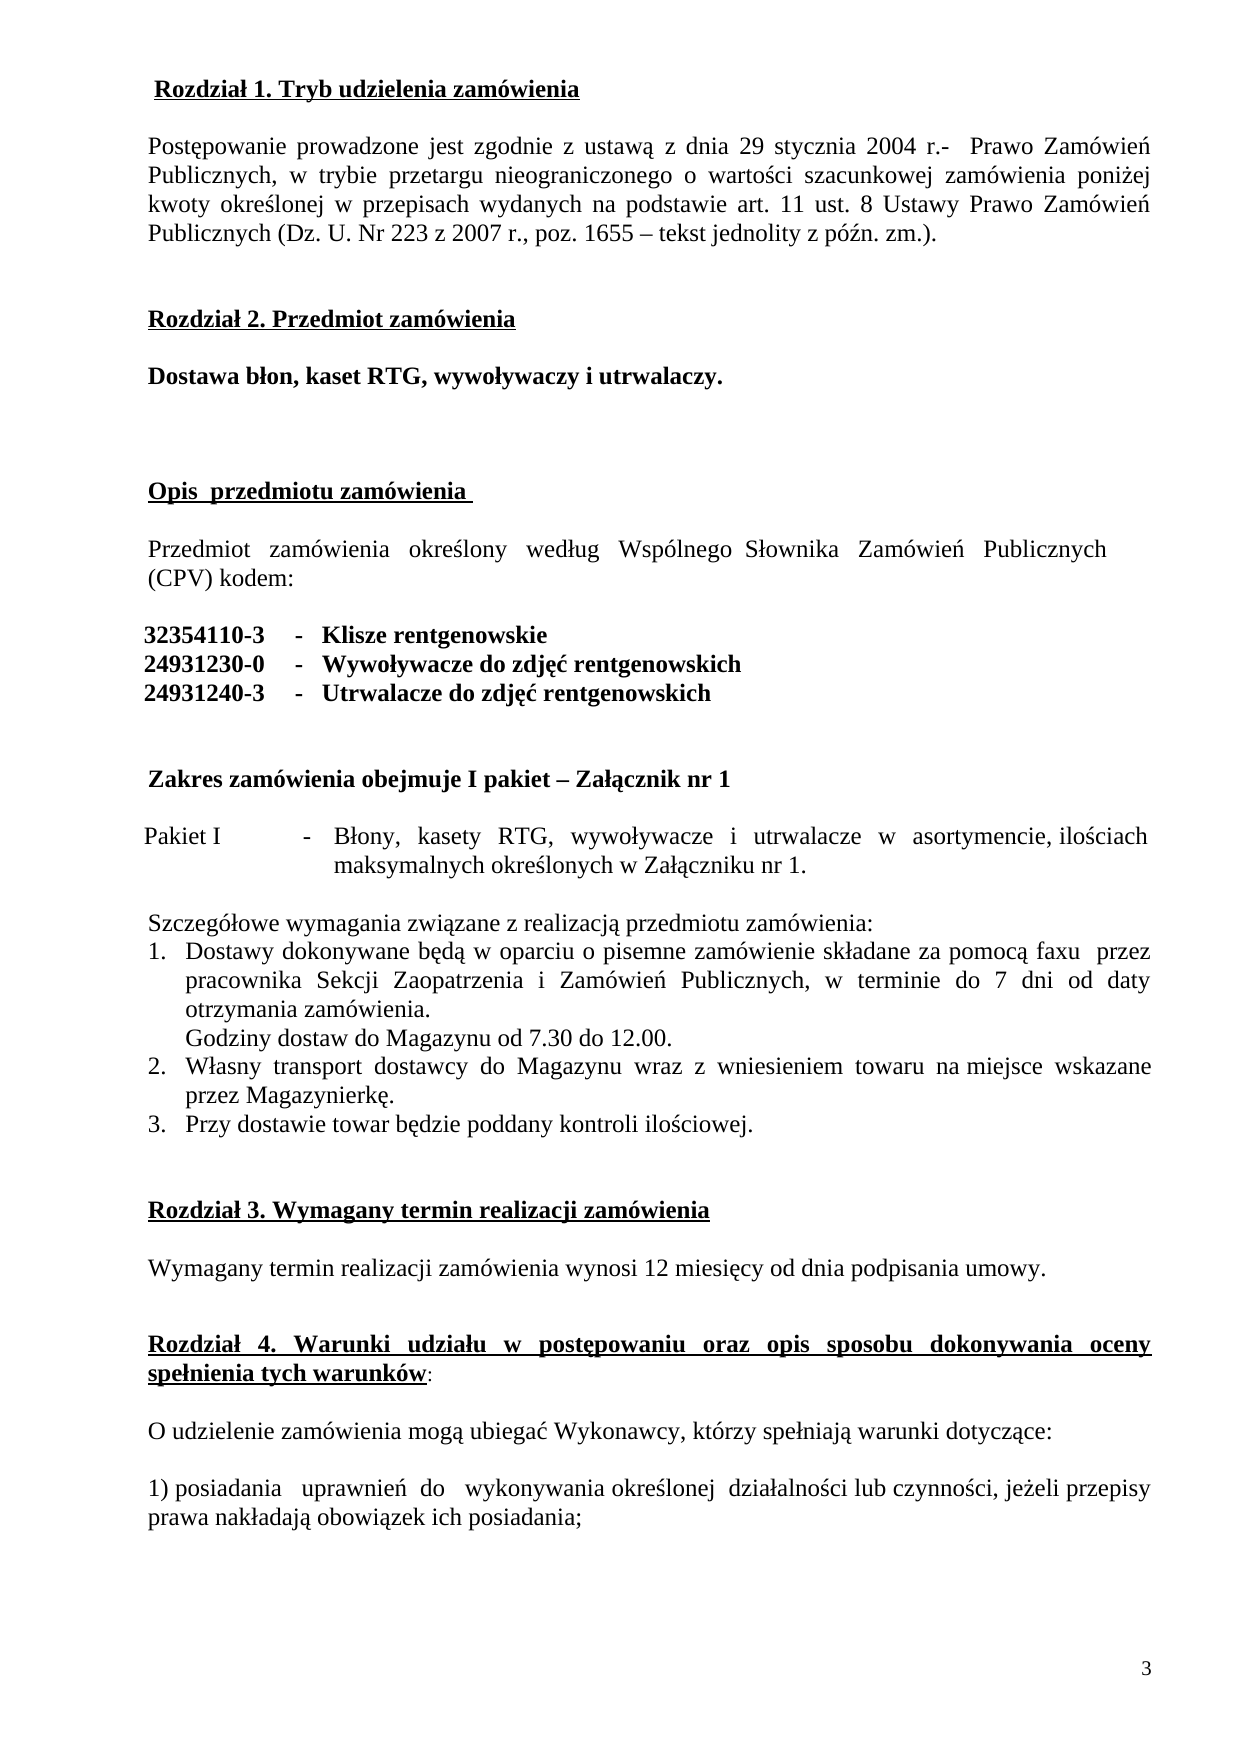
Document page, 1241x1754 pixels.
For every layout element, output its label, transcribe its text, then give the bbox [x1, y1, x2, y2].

list Własny transport dostawcy do Magazynu wraz z wniesieniem towaru na miejsce wskazane przez Magazynierkę. [148, 1051, 1152, 1109]
table_cell Wywoływacze do zdjęć rentgenowskich [314, 649, 1155, 678]
table_cell - [283, 649, 314, 678]
text Postępowanie prowadzone jest zgodnie z ustawą z dnia 29 stycznia 2004 r.- Prawo Zamówień Publicznych, w trybie przetargu nieograniczonego o wartości szacunkowej zamówienia poniżej kwoty określonej w przepisach wydanych na podstawie art. 11 ust. 8 Ustawy Prawo Zamówień Publicznych (Dz. U. Nr 223 z 2007 r., poz. 1655 – tekst jednolity z późn. zm.). [148, 131, 1152, 246]
table_header Pakiet I [136, 821, 295, 879]
table_cell 24931240-3 [136, 678, 283, 706]
text Zakres zamówienia obejmuje I pakiet – Załącznik nr 1 [148, 764, 1152, 793]
subtitle Opis przedmiotu zamówienia [148, 476, 1152, 505]
list Dostawy dokonywane będą w oparciu o pisemne zamówienie składane za pomocą faxu przez pracownika Sekcji Zaopatrzenia i Zamówień Publicznych, w terminie do 7 dni od daty otrzymania zamówienia. [148, 936, 1152, 1023]
text spełnienia tych warunków: [148, 1356, 1152, 1387]
table_header - [283, 620, 314, 649]
text (CPV) kodem: [148, 563, 1152, 591]
text Rozdział 2. Przedmiot zamówienia [148, 304, 1152, 333]
table_cell 24931230-0 [136, 649, 283, 678]
text Przedmiot zamówienia określony według Wspólnego Słownika Zamówień Publicznych [148, 534, 1152, 563]
text Rozdział 4. Warunki udziału w postępowaniu oraz opis sposobu dokonywania oceny [148, 1329, 1152, 1354]
text O udzielenie zamówienia mogą ubiegać Wykonawcy, którzy spełniają warunki dotyczące: [148, 1416, 1152, 1444]
table_header Błony, kasety RTG, wywoływacze i utrwalacze w asortymencie, ilościach maksymalnych określonych w Załączniku nr 1. [326, 821, 1155, 879]
list Przy dostawie towar będzie poddany kontroli ilościowej. [148, 1109, 1152, 1138]
text Rozdział 1. Tryb udzielenia zamówienia [154, 74, 1152, 103]
table_cell - [283, 678, 314, 706]
text Szczegółowe wymagania związane z realizacją przedmiotu zamówienia: [148, 908, 1152, 936]
text Rozdział 3. Wymagany termin realizacji zamówienia [148, 1195, 1152, 1224]
table_header 32354110-3 [136, 620, 283, 649]
table_cell Utrwalacze do zdjęć rentgenowskich [314, 678, 1155, 706]
text Dostawa błon, kaset RTG, wywoływaczy i utrwalaczy. [148, 361, 1152, 390]
table_header Klisze rentgenowskie [314, 620, 1155, 649]
table_header - [295, 821, 326, 879]
text Wymagany termin realizacji zamówienia wynosi 12 miesięcy od dnia podpisania umowy. [148, 1253, 1152, 1281]
text Godziny dostaw do Magazynu od 7.30 do 12.00. [185, 1023, 1152, 1051]
text 1) posiadania uprawnień do wykonywania określonej działalności lub czynności, jeżeli przepisy prawa nakładają obowiązek ich posiadania; [148, 1473, 1152, 1531]
